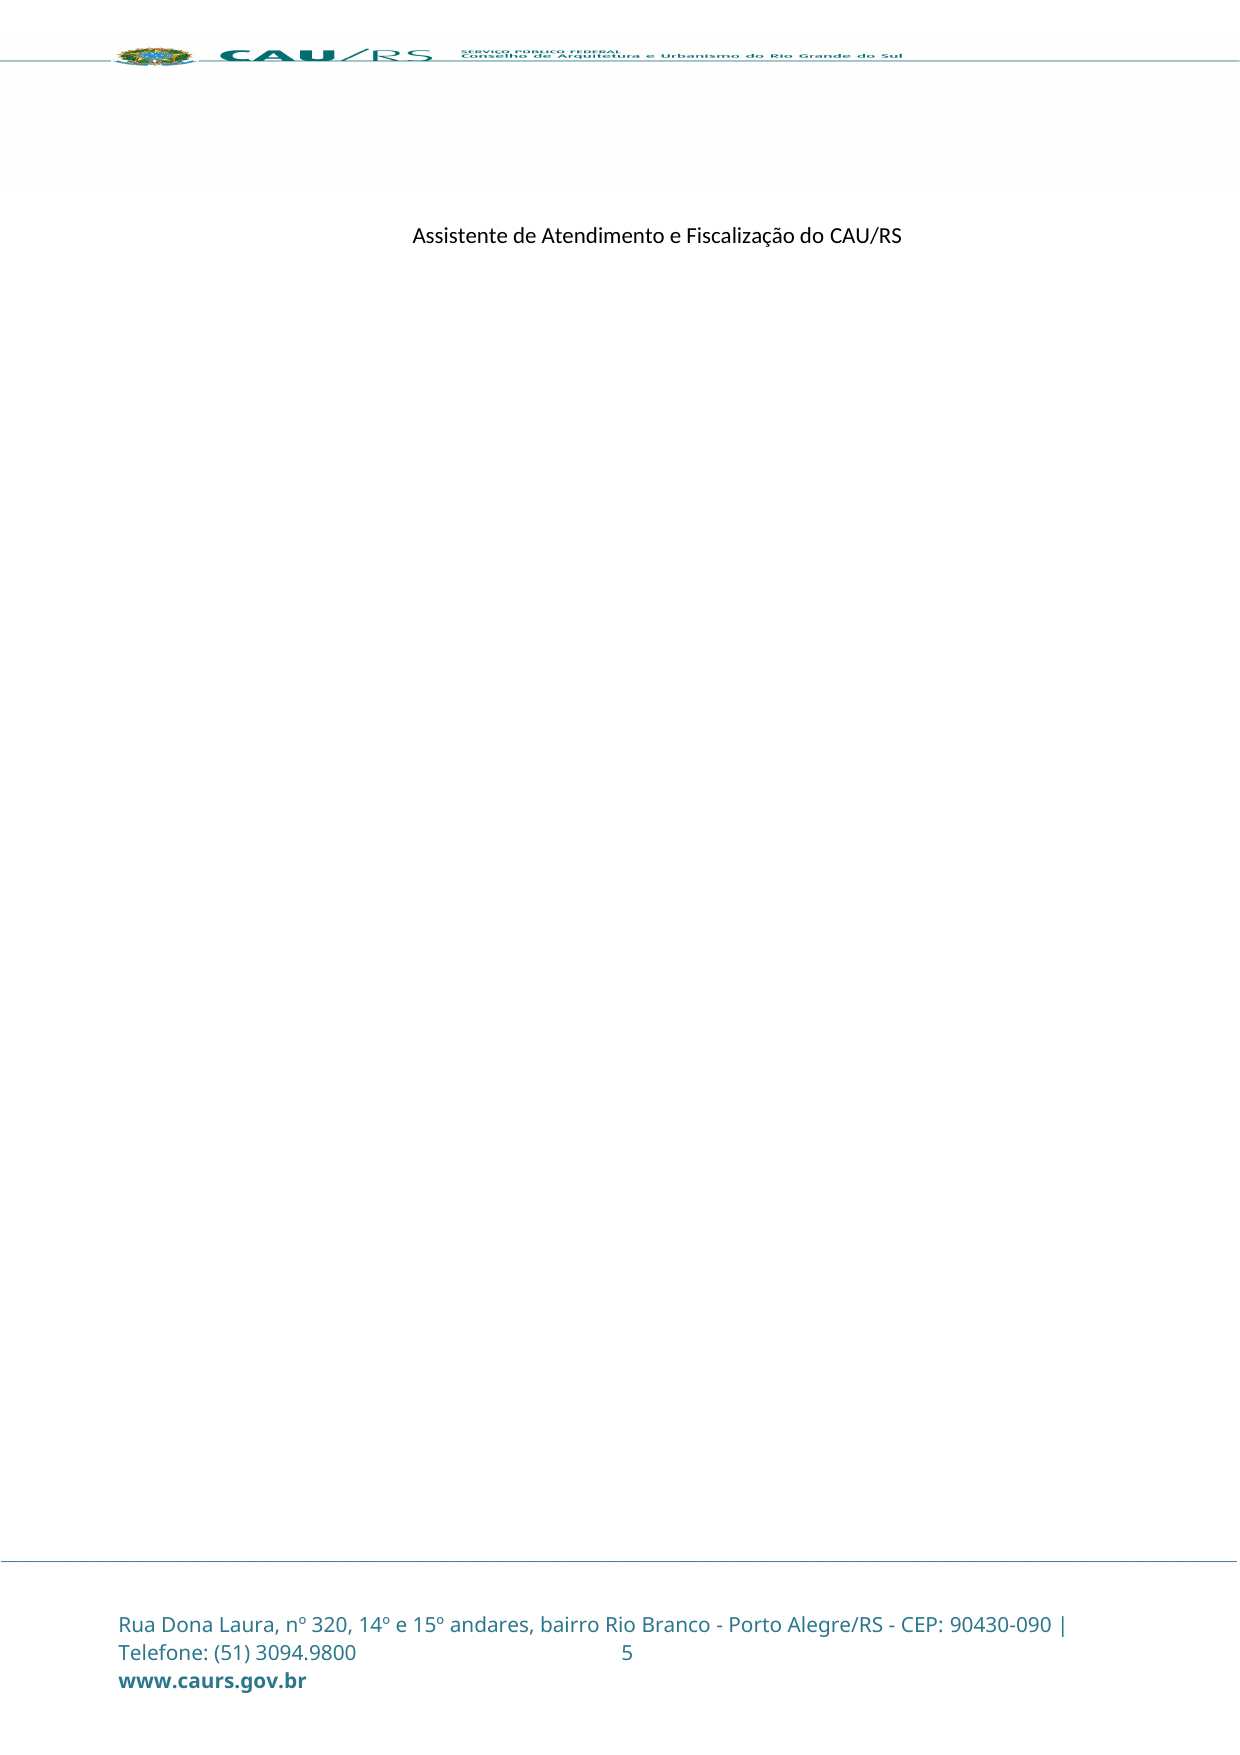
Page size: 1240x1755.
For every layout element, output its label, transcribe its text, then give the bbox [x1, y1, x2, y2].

table_cell Assistente de Atendimento e Fiscalização do CAU/RS [177, 222, 1137, 249]
